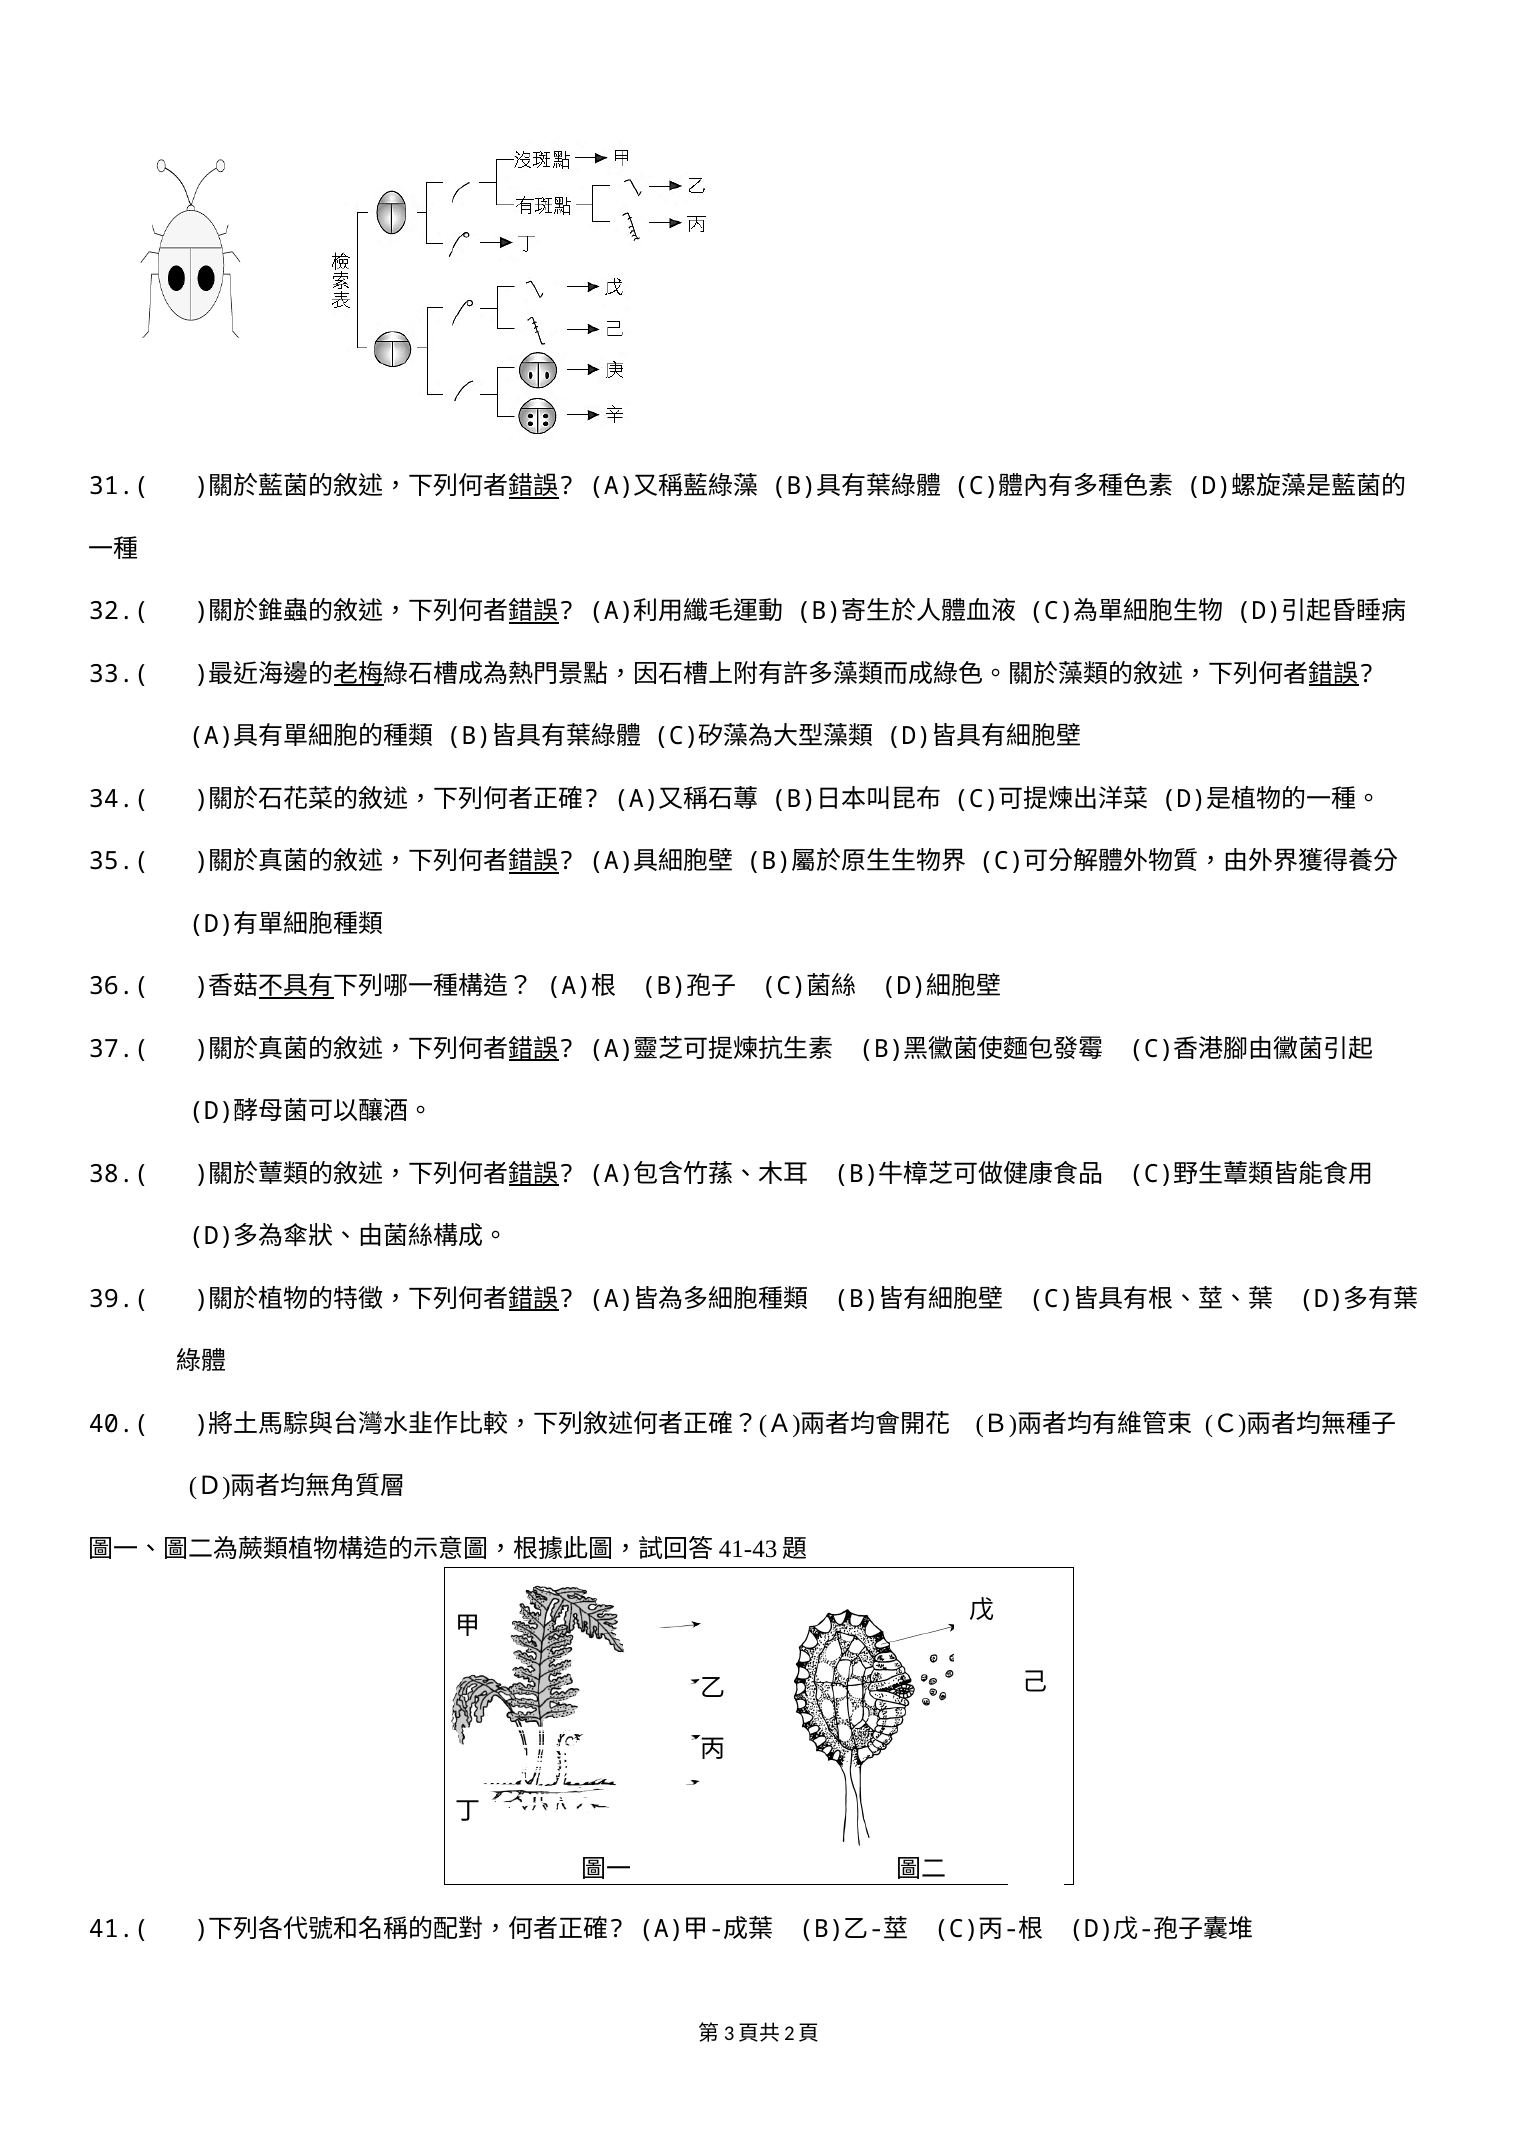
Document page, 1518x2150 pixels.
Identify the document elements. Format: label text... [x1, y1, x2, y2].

text 36.( )香菇不具有下列哪一種構造？ (A)根 (B)孢子 (C)菌絲 (D)細胞壁 [89, 942, 1429, 1005]
table_cell 圖二 [769, 1847, 1008, 1884]
table_header 甲 乙 丙 丁 [445, 1568, 769, 1847]
text 39.( )關於植物的特徵，下列何者錯誤? (A)皆為多細胞種類 (B)皆有細胞壁 (C)皆具有根、莖、葉 (D)多有葉綠體 [89, 1255, 1429, 1380]
table_cell [1064, 1847, 1073, 1884]
text 40.( )將土馬騌與台灣水韭作比較，下列敘述何者正確？(Ａ)兩者均會開花 (Ｂ)兩者均有維管束 (Ｃ)兩者均無種子 (Ｄ)兩者均無角質層 [89, 1380, 1429, 1505]
text 38.( )關於蕈類的敘述，下列何者錯誤? (A)包含竹蓀、木耳 (B)牛樟芝可做健康食品 (C)野生蕈類皆能食用 (D)多為傘狀、由菌絲構成。 [89, 1130, 1429, 1255]
table_header [769, 1568, 1073, 1885]
text 35.( )關於真菌的敘述，下列何者錯誤? (A)具細胞壁 (B)屬於原生生物界 (C)可分解體外物質，由外界獲得養分 (D)有單細胞種類 [89, 817, 1429, 942]
text 圖一、圖二為蕨類植物構造的示意圖，根據此圖，試回答41-43題 [89, 1505, 1429, 1567]
text 33.( )最近海邊的老梅綠石槽成為熱門景點，因石槽上附有許多藻類而成綠色。關於藻類的敘述，下列何者錯誤? (A)具有單細胞的種類 (B)皆具有葉綠體 (C)矽藻為大型藻類 (D)皆具有細胞壁 [89, 630, 1429, 755]
text 32.( )關於錐蟲的敘述，下列何者錯誤? (A)利用纖毛運動 (B)寄生於人體血液 (C)為單細胞生物 (D)引起昏睡病 [89, 567, 1429, 630]
text 31.( )關於藍菌的敘述，下列何者錯誤? (A)又稱藍綠藻 (B)具有葉綠體 (C)體內有多種色素 (D)螺旋藻是藍菌的一種 [89, 442, 1429, 567]
text 41.( )下列各代號和名稱的配對，何者正確? (A)甲-成葉 (B)乙-莖 (C)丙-根 (D)戊-孢子囊堆 [89, 1885, 1429, 1948]
text 34.( )關於石花菜的敘述，下列何者正確? (A)又稱石蓴 (B)日本叫昆布 (C)可提煉出洋菜 (D)是植物的一種。 [89, 755, 1429, 817]
table_cell 圖一 [445, 1847, 769, 1884]
text 37.( )關於真菌的敘述，下列何者錯誤? (A)靈芝可提煉抗生素 (B)黑黴菌使麵包發霉 (C)香港腳由黴菌引起 (D)酵母菌可以釀酒。 [89, 1005, 1429, 1130]
